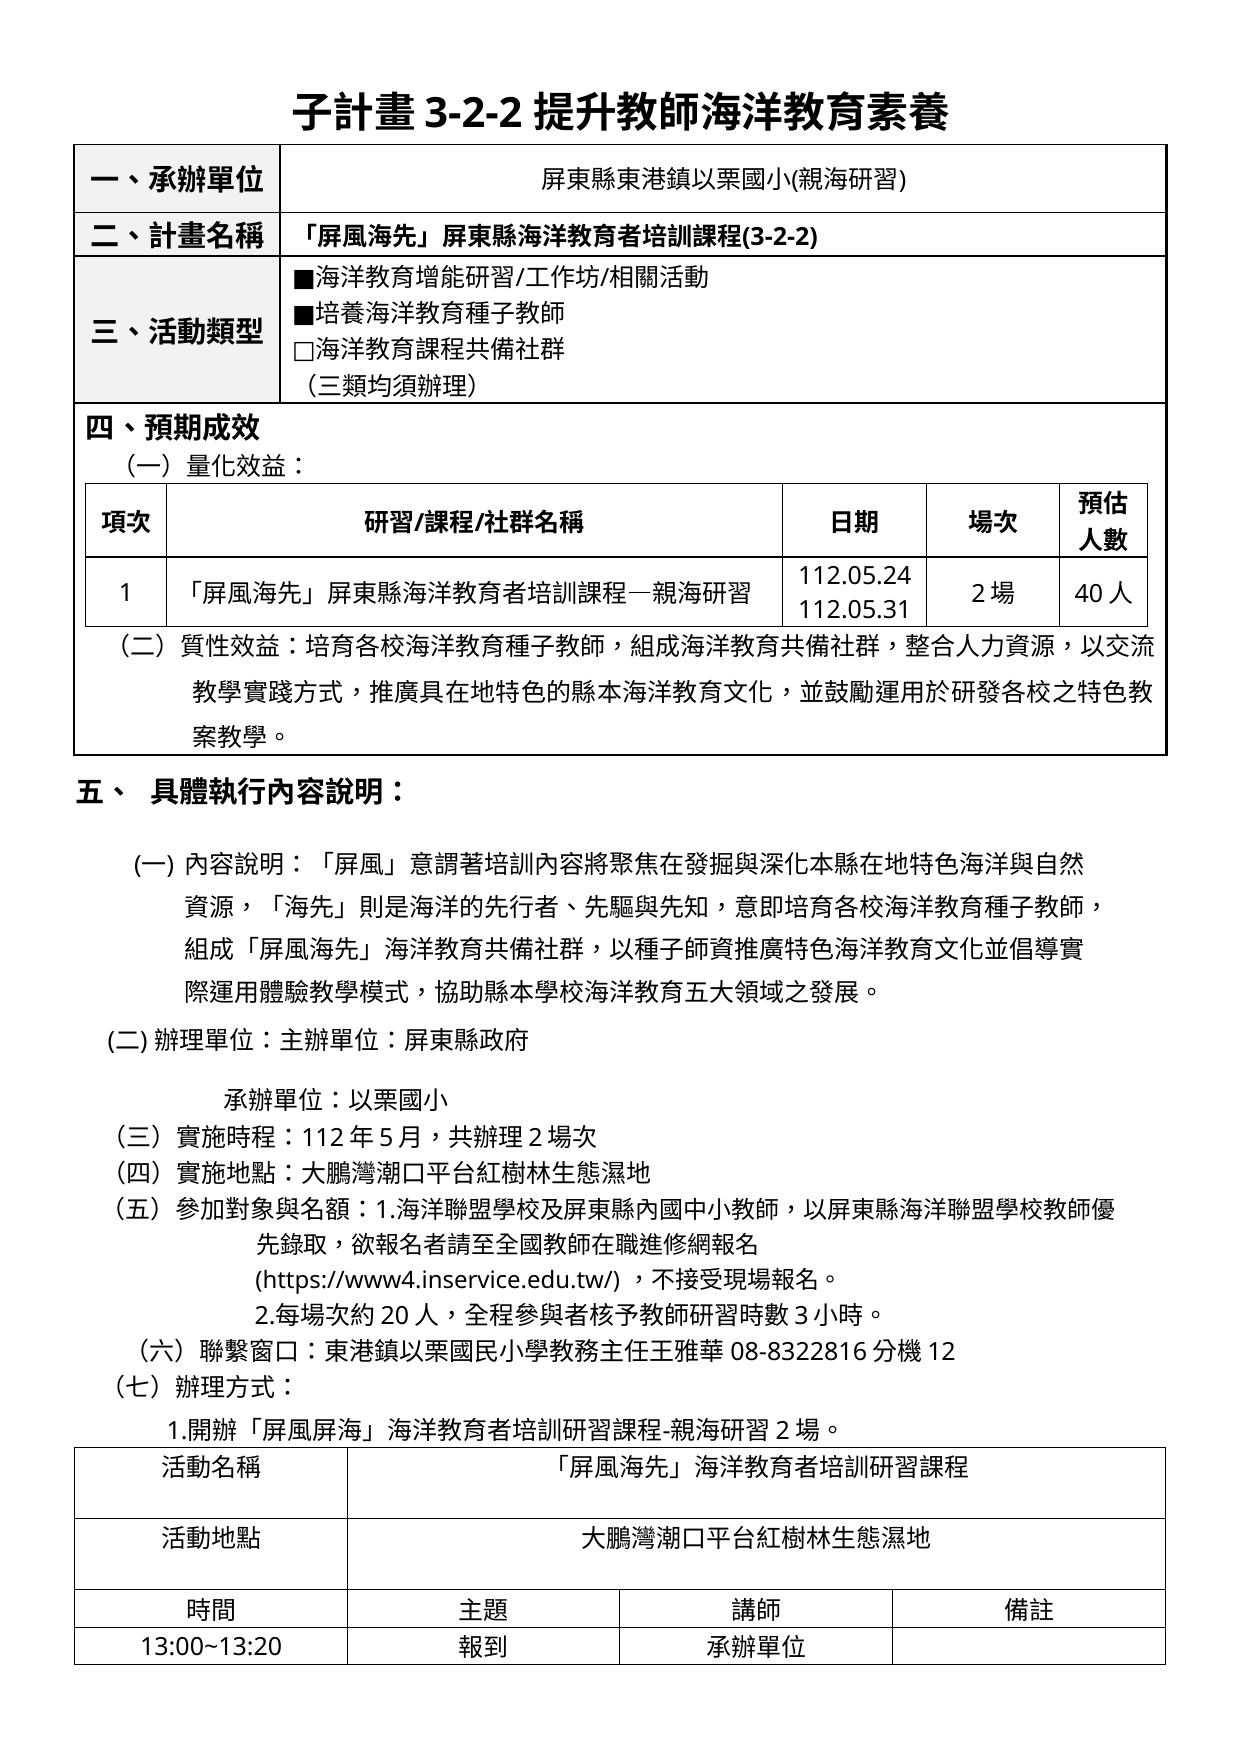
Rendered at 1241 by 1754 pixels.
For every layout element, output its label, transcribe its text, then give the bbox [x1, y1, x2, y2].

table_cell 備註 [893, 1590, 1165, 1627]
table_cell 講師 [620, 1590, 892, 1627]
text （五）參加對象與名額：1.海洋聯盟學校及屏東縣內國中小教師，以屏東縣海洋聯盟學校教師優 [75, 1189, 1165, 1226]
table_cell 承辦單位 [620, 1628, 892, 1664]
text (二) 辦理單位：主辦單位：屏東縣政府 [75, 1021, 1165, 1057]
table_header 預估人數 [1060, 484, 1147, 556]
list 具體執行內容說明： [75, 768, 1165, 810]
table_cell 13:00~13:20 [75, 1628, 347, 1664]
table_cell 時間 [75, 1590, 347, 1627]
text （三）實施時程：112年5月，共辦理2場次 [75, 1117, 1165, 1153]
list 承辦單位：以栗國小 [119, 1081, 1165, 1117]
table_cell 「屏風海先」屏東縣海洋教育者培訓課程(3-2-2) [281, 213, 1165, 255]
list （六）聯繫窗口：東港鎮以栗國民小學教務主任王雅華 08-8322816分機12 [124, 1332, 1165, 1368]
table_cell 「屏風海先」屏東縣海洋教育者培訓課程―親海研習 [167, 558, 782, 626]
table_header 研習/課程/社群名稱 [167, 484, 782, 556]
table_cell 1 [86, 558, 166, 626]
table_cell 大鵬灣潮口平台紅樹林生態濕地 [348, 1519, 1165, 1589]
text （七）辦理方式： [75, 1368, 1165, 1404]
table_cell 屏東縣東港鎮以栗國小(親海研習) [281, 145, 1165, 212]
table_cell [893, 1628, 1165, 1664]
table_cell 40人 [1060, 558, 1147, 626]
table_header 項次 [86, 484, 166, 556]
table_header 子計畫3-2-2 提升教師海洋教育素養 [74, 75, 1166, 143]
table_header 場次 [927, 484, 1059, 556]
text (https://www4.inservice.edu.tw/) ，不接受現場報名。 [75, 1261, 1165, 1295]
table_cell 112.05.24 112.05.31 [783, 558, 926, 626]
table_header 「屏風海先」海洋教育者培訓研習課程 [348, 1448, 1165, 1518]
table_cell 二、計畫名稱 [75, 213, 279, 255]
text （四）實施地點：大鵬灣潮口平台紅樹林生態濕地 [75, 1153, 1165, 1189]
list 組成「屏風海先」海洋教育共備社群，以種子師資推廣特色海洋教育文化並倡導實 [184, 929, 1165, 966]
table_cell 2場 [927, 558, 1059, 626]
text 先錄取，欲報名者請至全國教師在職進修網報名 [75, 1226, 1165, 1261]
list 內容說明：「屏風」意謂著培訓內容將聚焦在發掘與深化本縣在地特色海洋與自然 [134, 844, 1165, 881]
text 1.開辦「屏風屏海」海洋教育者培訓研習課程-親海研習2場。 [134, 1410, 1165, 1447]
table_cell ■海洋教育增能研習/工作坊/相關活動 ■培養海洋教育種子教師 □海洋教育課程共備社群 （三類均須辦理） [281, 257, 1165, 402]
table_cell 三、活動類型 [75, 257, 279, 402]
table_cell 報到 [348, 1628, 619, 1664]
table_header 日期 [783, 484, 926, 556]
table_header 活動名稱 [75, 1448, 347, 1518]
table_cell 四、預期成效 （一）量化效益： （二）質性效益：培育各校海洋教育種子教師，組成海洋教育共備社群，整合人力資源，以交流 教學實踐方式，推廣具在地特色的縣本海洋教育文化，並鼓勵運用於研發各校之特色教案教學。 [75, 404, 1165, 753]
list 資源，「海先」則是海洋的先行者、先驅與先知，意即培育各校海洋教育種子教師， [184, 887, 1165, 923]
table_cell 一、承辦單位 [75, 145, 279, 212]
list 2.每場次約20人，全程參與者核予教師研習時數3小時。 [104, 1295, 1165, 1332]
list 際運用體驗教學模式，協助縣本學校海洋教育五大領域之發展。 [184, 972, 1165, 1008]
table_cell 主題 [348, 1590, 619, 1627]
table_cell 活動地點 [75, 1519, 347, 1589]
